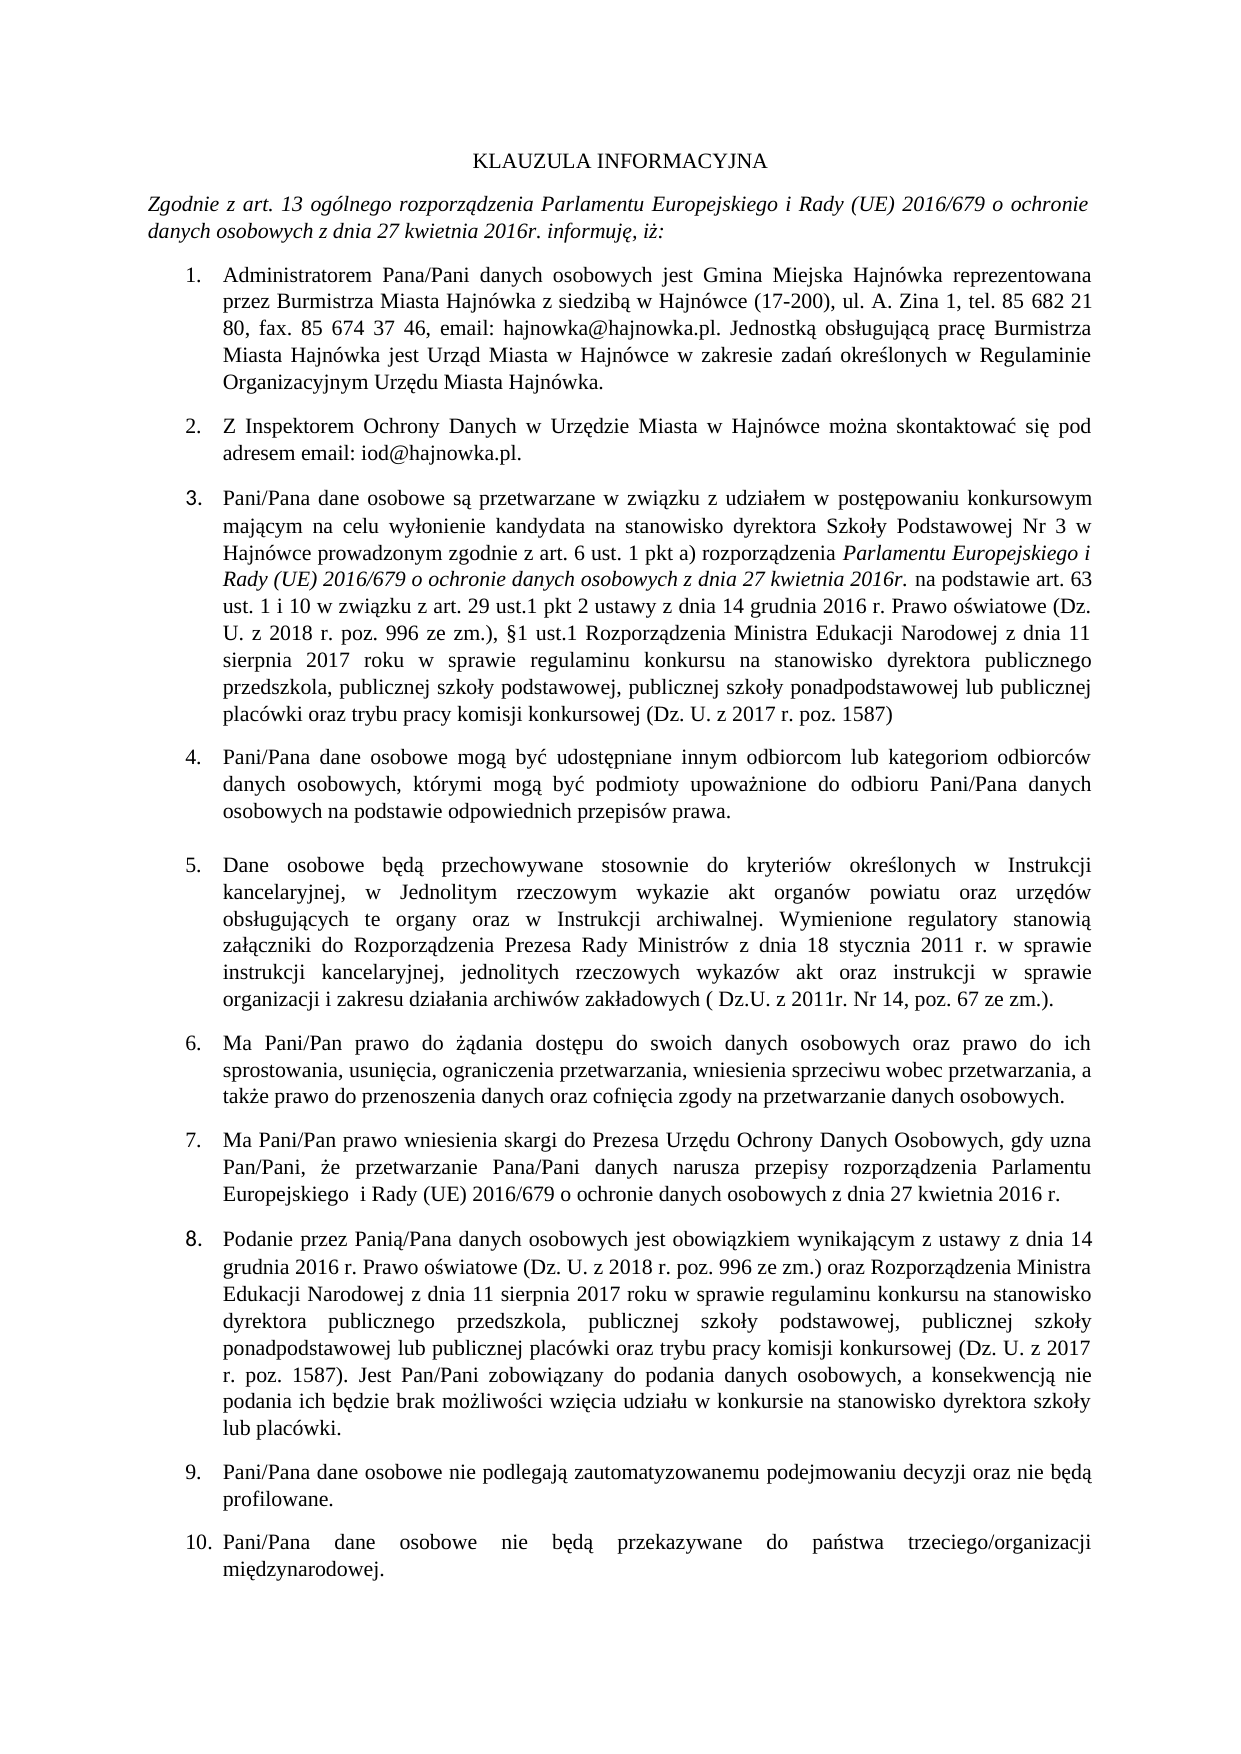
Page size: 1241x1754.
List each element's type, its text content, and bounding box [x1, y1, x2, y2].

text KLAUZULA INFORMACYJNA [148, 148, 1093, 173]
list Administratorem Pana/Pani danych osobowych jest Gmina Miejska Hajnówka reprezentowana przez Burmistrza Miasta Hajnówka z siedzibą w Hajnówce (17-200), ul. A. Zina 1, tel. 85 682 21 80, fax. 85 674 37 46, email: hajnowka@hajnowka.pl. Jednostką obsługującą pracę Burmistrza Miasta Hajnówka jest Urząd Miasta w Hajnówce w zakresie zadań określonych w Regulaminie Organizacyjnym Urzędu Miasta Hajnówka. [185, 262, 1093, 394]
list Ma Pani/Pan prawo do żądania dostępu do swoich danych osobowych oraz prawo do ich sprostowania, usunięcia, ograniczenia przetwarzania, wniesienia sprzeciwu wobec przetwarzania, a także prawo do przenoszenia danych oraz cofnięcia zgody na przetwarzanie danych osobowych. [185, 1030, 1093, 1109]
text Zgodnie z art. 13 ogólnego rozporządzenia Parlamentu Europejskiego i Rady (UE) 2016/679 o ochronie danych osobowych z dnia 27 kwietnia 2016r. informuję, iż: [148, 191, 1093, 243]
list Pani/Pana dane osobowe nie podlegają zautomatyzowanemu podejmowaniu decyzji oraz nie będą profilowane. [185, 1459, 1093, 1511]
list Ma Pani/Pan prawo wniesienia skargi do Prezesa Urzędu Ochrony Danych Osobowych, gdy uzna Pan/Pani, że przetwarzanie Pana/Pani danych narusza przepisy rozporządzenia Parlamentu Europejskiego i Rady (UE) 2016/679 o ochronie danych osobowych z dnia 27 kwietnia 2016 r. [185, 1127, 1093, 1206]
list Pani/Pana dane osobowe nie będą przekazywane do państwa trzeciego/organizacji międzynarodowej. [185, 1529, 1093, 1581]
list Dane osobowe będą przechowywane stosownie do kryteriów określonych w Instrukcji kancelaryjnej, w Jednolitym rzeczowym wykazie akt organów powiatu oraz urzędów obsługujących te organy oraz w Instrukcji archiwalnej. Wymienione regulatory stanowią załączniki do Rozporządzenia Prezesa Rady Ministrów z dnia 18 stycznia 2011 r. w sprawie instrukcji kancelaryjnej, jednolitych rzeczowych wykazów akt oraz instrukcji w sprawie organizacji i zakresu działania archiwów zakładowych ( Dz.U. z 2011r. Nr 14, poz. 67 ze zm.). [185, 852, 1093, 1011]
list Z Inspektorem Ochrony Danych w Urzędzie Miasta w Hajnówce można skontaktować się pod adresem email: iod@hajnowka.pl. [185, 413, 1093, 465]
list Podanie przez Panią/Pana danych osobowych jest obowiązkiem wynikającym z ustawy z dnia 14 grudnia 2016 r. Prawo oświatowe (Dz. U. z 2018 r. poz. 996 ze zm.) oraz Rozporządzenia Ministra Edukacji Narodowej z dnia 11 sierpnia 2017 roku w sprawie regulaminu konkursu na stanowisko dyrektora publicznego przedszkola, publicznej szkoły podstawowej, publicznej szkoły ponadpodstawowej lub publicznej placówki oraz trybu pracy komisji konkursowej (Dz. U. z 2017 r. poz. 1587). Jest Pan/Pani zobowiązany do podania danych osobowych, a konsekwencją nie podania ich będzie brak możliwości wzięcia udziału w konkursie na stanowisko dyrektora szkoły lub placówki. [185, 1224, 1093, 1441]
list Pani/Pana dane osobowe mogą być udostępniane innym odbiorcom lub kategoriom odbiorców danych osobowych, którymi mogą być podmioty upoważnione do odbioru Pani/Pana danych osobowych na podstawie odpowiednich przepisów prawa. [185, 744, 1093, 823]
list Pani/Pana dane osobowe są przetwarzane w związku z udziałem w postępowaniu konkursowym mającym na celu wyłonienie kandydata na stanowisko dyrektora Szkoły Podstawowej Nr 3 w Hajnówce prowadzonym zgodnie z art. 6 ust. 1 pkt a) rozporządzenia Parlamentu Europejskiego i Rady (UE) 2016/679 o ochronie danych osobowych z dnia 27 kwietnia 2016r. na podstawie art. 63 ust. 1 i 10 w związku z art. 29 ust.1 pkt 2 ustawy z dnia 14 grudnia 2016 r. Prawo oświatowe (Dz. U. z 2018 r. poz. 996 ze zm.), §1 ust.1 Rozporządzenia Ministra Edukacji Narodowej z dnia 11 sierpnia 2017 roku w sprawie regulaminu konkursu na stanowisko dyrektora publicznego przedszkola, publicznej szkoły podstawowej, publicznej szkoły ponadpodstawowej lub publicznej placówki oraz trybu pracy komisji konkursowej (Dz. U. z 2017 r. poz. 1587) [185, 483, 1093, 726]
